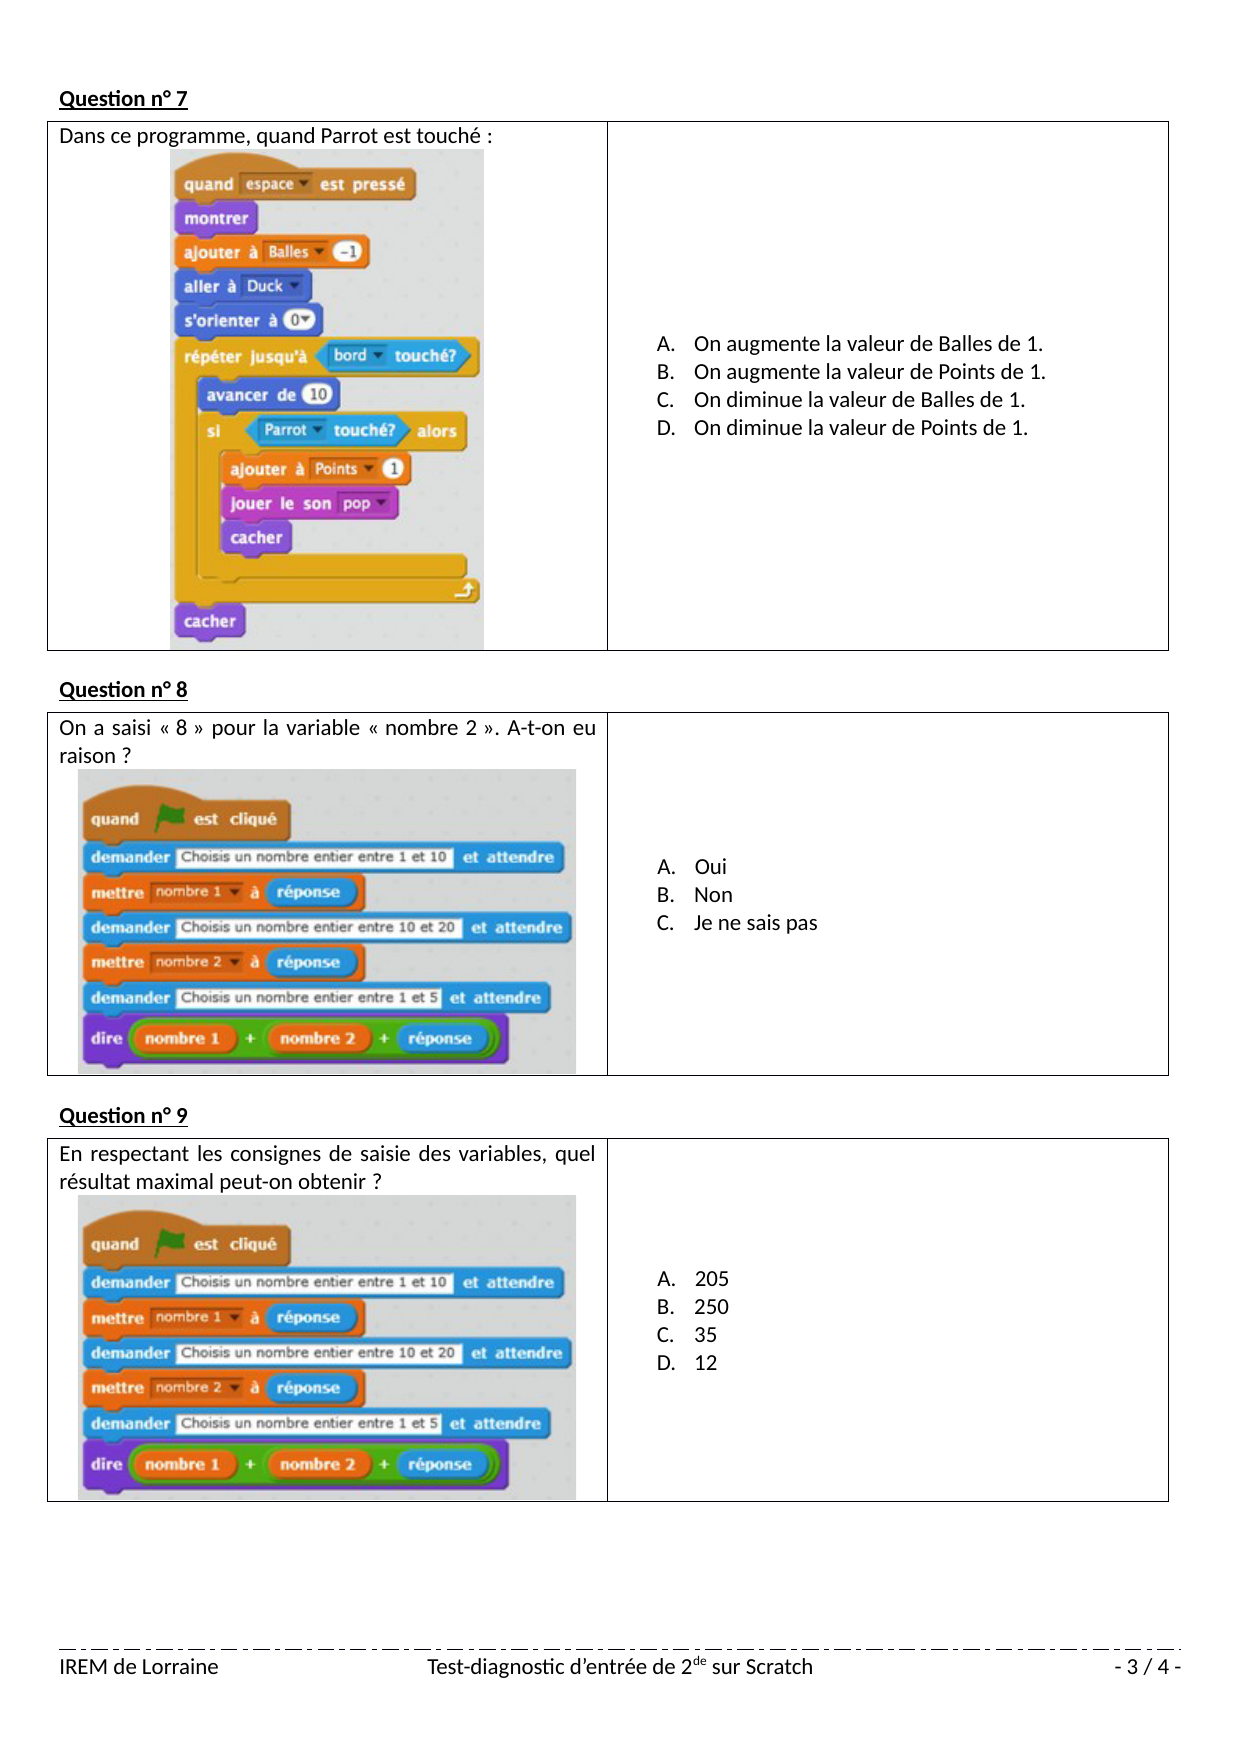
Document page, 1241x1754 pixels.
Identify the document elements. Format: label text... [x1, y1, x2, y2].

picture [170, 149, 484, 650]
text Question n° 8 [59, 676, 1181, 704]
text Question n° 9 [59, 1101, 1181, 1129]
table_header On augmente la valeur de Balles de 1. On augmente la valeur de Points de 1. On diminue la valeur de Balles de 1. On diminue la valeur de Points de 1. [608, 122, 1168, 649]
table_header Oui Non Je ne sais pas [608, 713, 1168, 1075]
table_header Dans ce programme, quand Parrot est touché : [48, 122, 607, 649]
text Question n° 7 [59, 84, 1181, 112]
table_header 205 250 35 12 [608, 1139, 1168, 1501]
table_header En respectant les consignes de saisie des variables, quel résultat maximal peut-on obtenir ? [48, 1139, 607, 1501]
table_header On a saisi « 8 » pour la variable « nombre 2 ». A-t-on eu raison ? [48, 713, 607, 1075]
